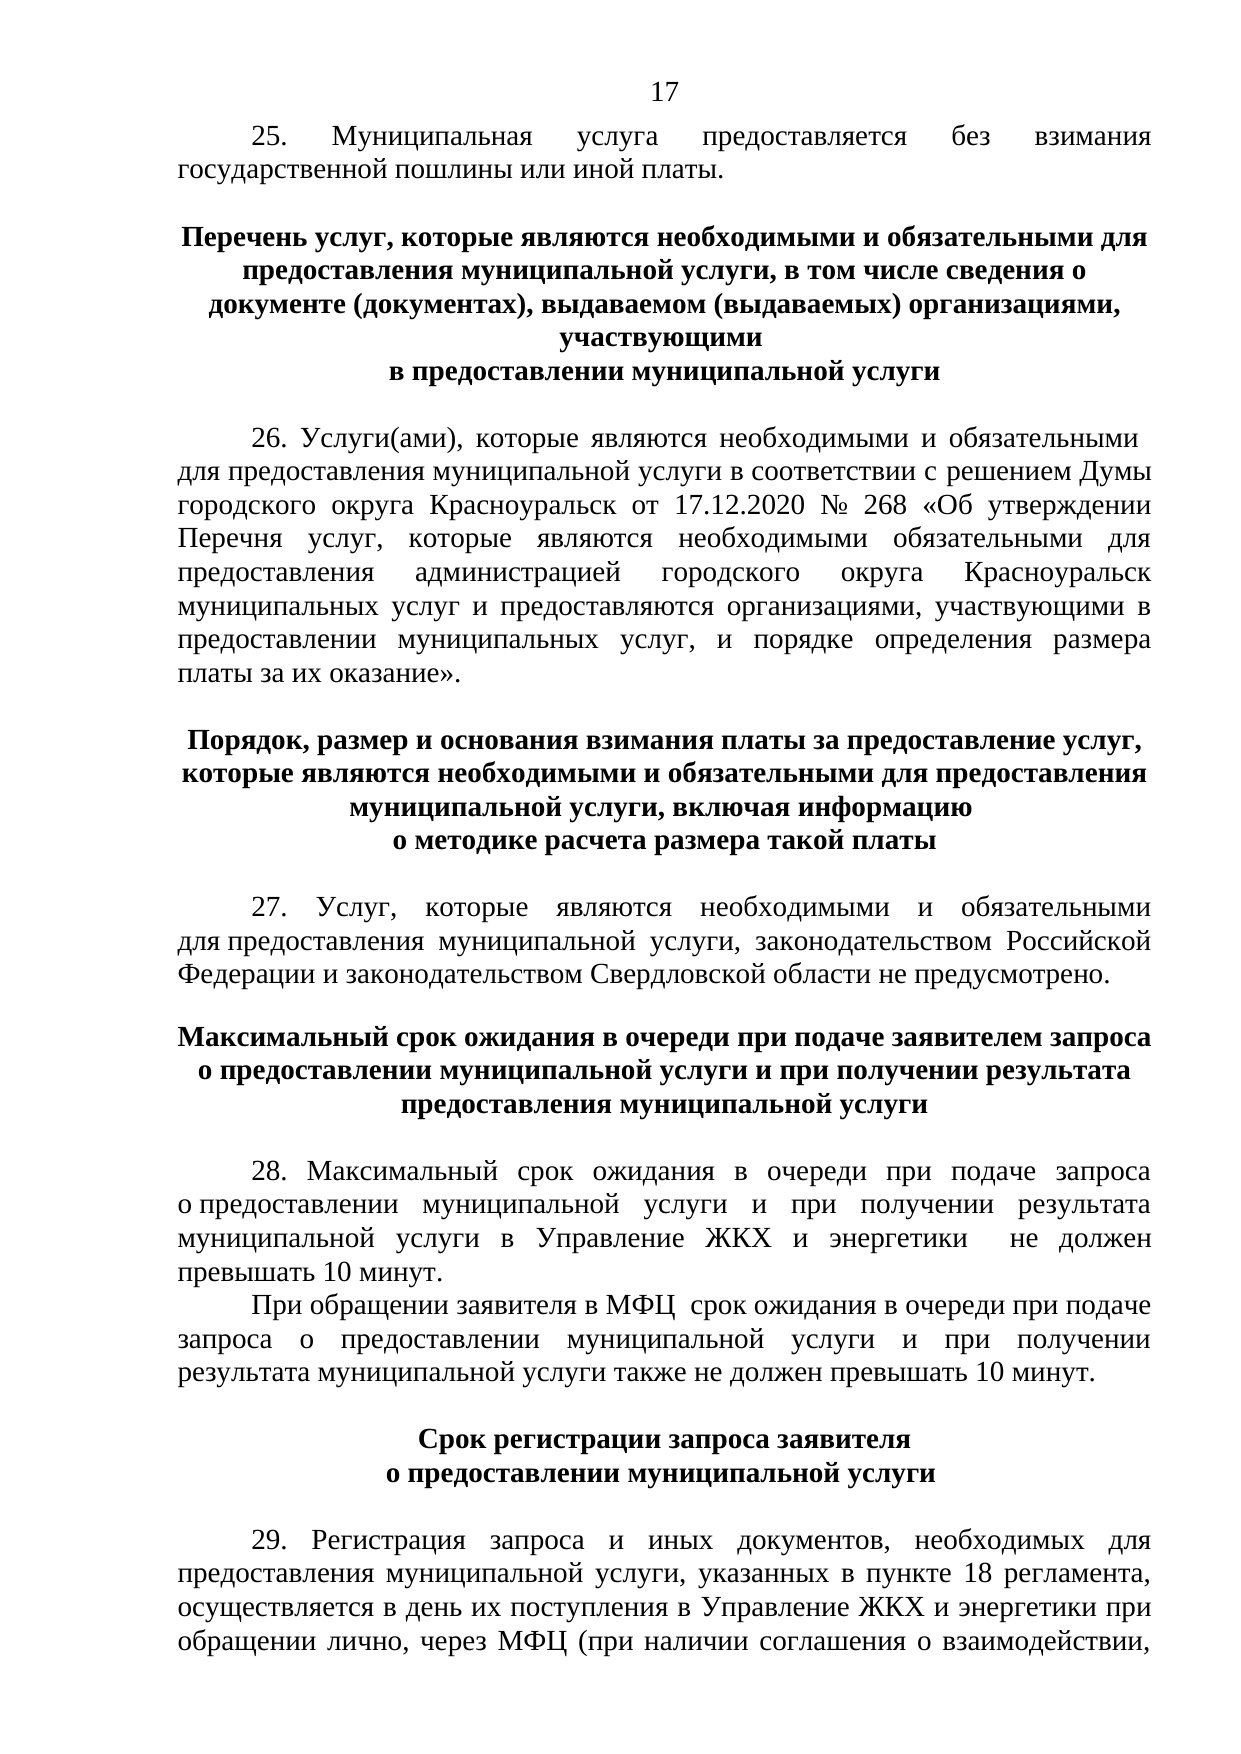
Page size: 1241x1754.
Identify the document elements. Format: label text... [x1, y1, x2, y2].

text Перечень услуг, которые являются необходимыми и обязательными для предоставления муниципальной услуги, в том числе сведения о документе (документах), выдаваемом (выдаваемых) организациями, участвующими в предоставлении муниципальной услуги [177, 219, 1152, 386]
text Порядок, размер и основания взимания платы за предоставление услуг, которые являются необходимыми и обязательными для предоставления муниципальной услуги, включая информацию о методике расчета размера такой платы [177, 722, 1152, 856]
text 27. Услуг, которые являются необходимыми и обязательными для предоставления муниципальной услуги, законодательством Российской Федерации и законодательством Свердловской области не предусмотрено. [177, 889, 1152, 990]
text 28. Максимальный срок ожидания в очереди при подаче запроса о предоставлении муниципальной услуги и при получении результата муниципальной услуги в Управление ЖКХ и энергетики не должен превышать 10 минут. [177, 1153, 1152, 1287]
text о предоставлении муниципальной услуги [177, 1455, 1152, 1488]
text 29. Регистрация запроса и иных документов, необходимых для предоставления муниципальной услуги, указанных в пункте 18 регламента, осуществляется в день их поступления в Управление ЖКХ и энергетики при обращении лично, через МФЦ (при наличии соглашения о взаимодействии, [177, 1522, 1152, 1656]
text Максимальный срок ожидания в очереди при подаче заявителем запроса о предоставлении муниципальной услуги и при получении результата предоставления муниципальной услуги [177, 1019, 1152, 1119]
text Срок регистрации запроса заявителя [177, 1421, 1152, 1455]
text При обращении заявителя в МФЦ срок ожидания в очереди при подаче запроса о предоставлении муниципальной услуги и при получении результата муниципальной услуги также не должен превышать 10 минут. [177, 1287, 1152, 1388]
text 26. Услуги(ами), которые являются необходимыми и обязательными для предоставления муниципальной услуги в соответствии с решением Думы городского округа Красноуральск от 17.12.2020 № 268 «Об утверждении Перечня услуг, которые являются необходимыми обязательными для предоставления администрацией городского округа Красноуральск муниципальных услуг и предоставляются организациями, участвующими в предоставлении муниципальных услуг, и порядке определения размера платы за их оказание». [177, 420, 1152, 688]
text 25. Муниципальная услуга предоставляется без взимания государственной пошлины или иной платы. [177, 118, 1152, 185]
